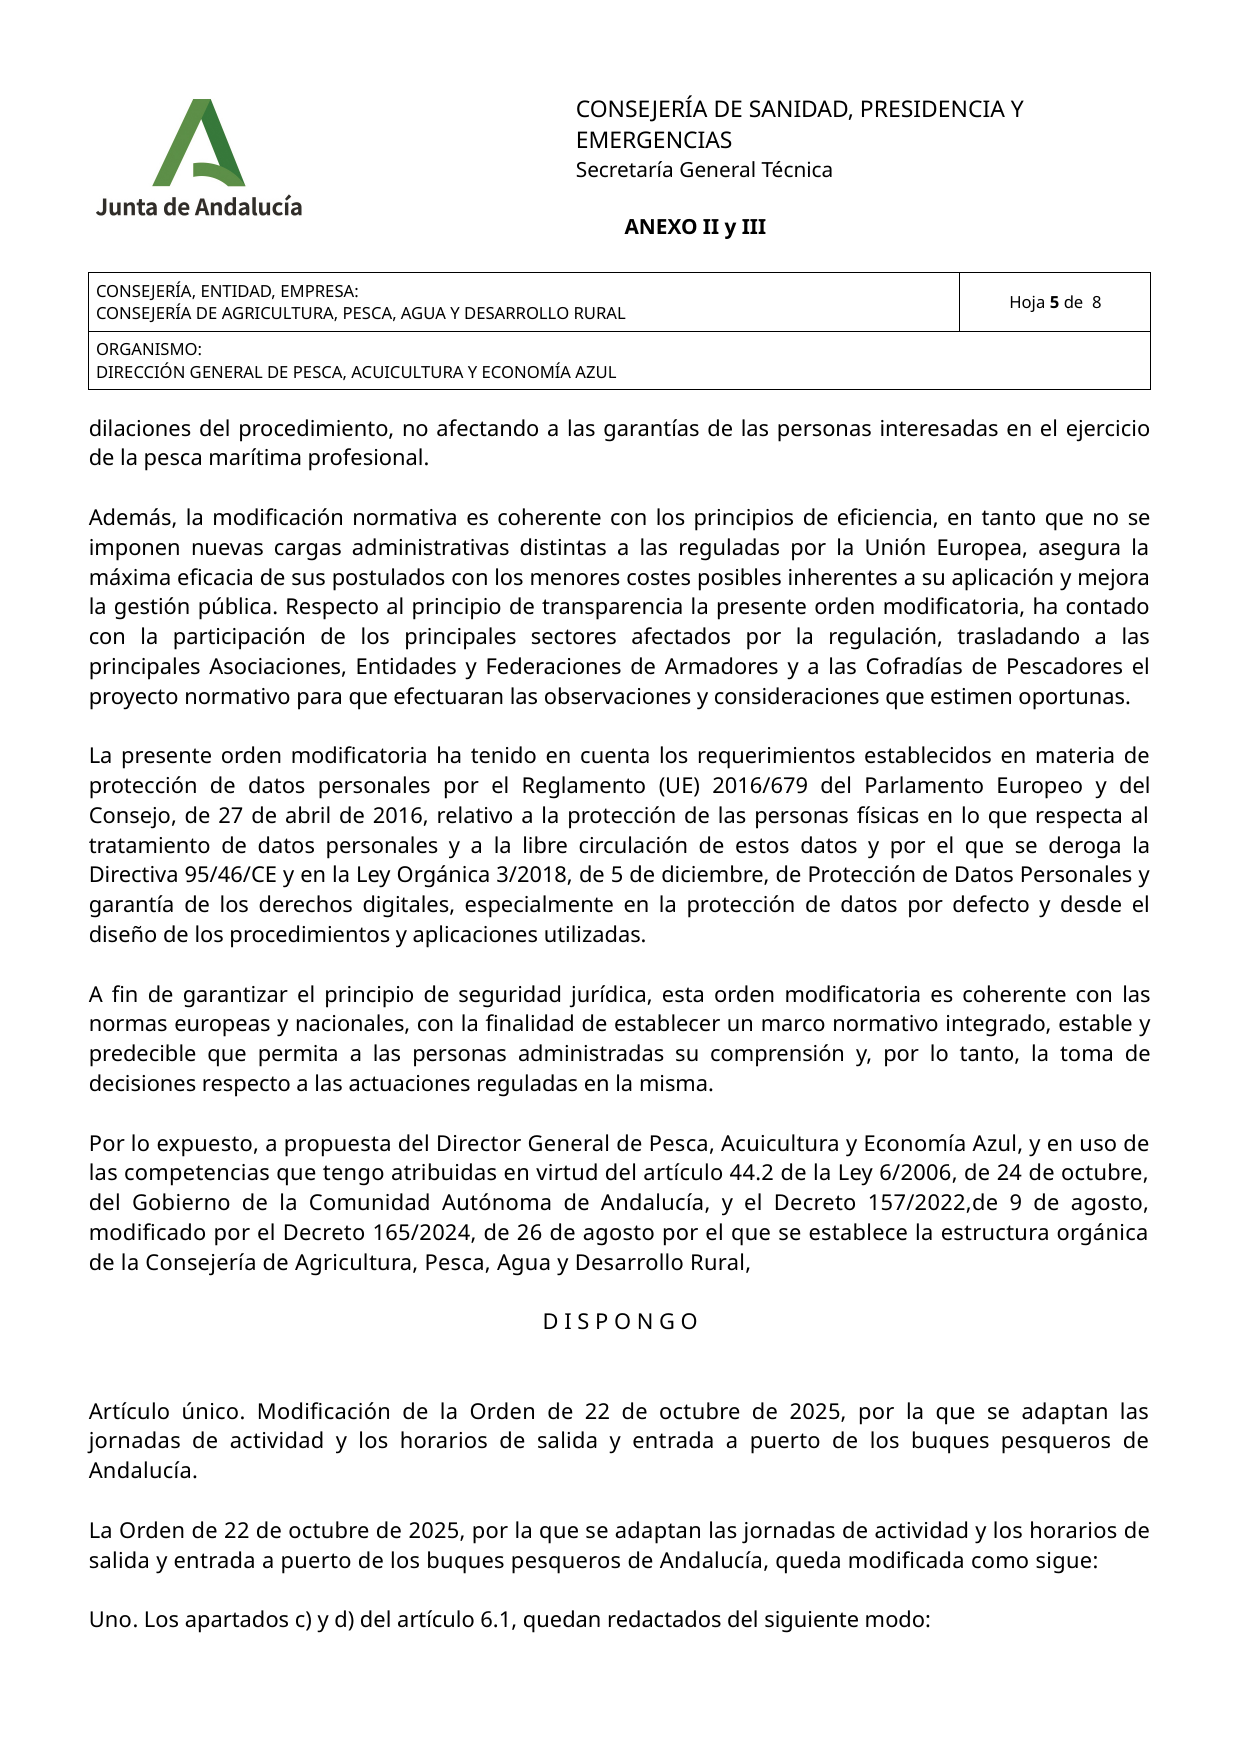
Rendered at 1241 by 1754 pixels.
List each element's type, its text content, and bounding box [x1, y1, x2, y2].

text La presente orden modificatoria ha tenido en cuenta los requerimientos establecidos en materia de protección de datos personales por el Reglamento (UE) 2016/679 del Parlamento Europeo y del Consejo, de 27 de abril de 2016, relativo a la protección de las personas físicas en lo que respecta al tratamiento de datos personales y a la libre circulación de estos datos y por el que se deroga la Directiva 95/46/CE y en la Ley Orgánica 3/2018, de 5 de diciembre, de Protección de Datos Personales y garantía de los derechos digitales, especialmente en la protección de datos por defecto y desde el diseño de los procedimientos y aplicaciones utilizadas. [88, 740, 1152, 949]
text Por lo expuesto, a propuesta del Director General de Pesca, Acuicultura y Economía Azul, y en uso de las competencias que tengo atribuidas en virtud del artículo 44.2 de la Ley 6/2006, de 24 de octubre, del Gobierno de la Comunidad Autónoma de Andalucía, y el Decreto 157/2022,de 9 de agosto, modificado por el Decreto 165/2024, de 26 de agosto por el que se establece la estructura orgánica de la Consejería de Agricultura, Pesca, Agua y Desarrollo Rural, [88, 1128, 1152, 1277]
text La Orden de 22 de octubre de 2025, por la que se adaptan las jornadas de actividad y los horarios de salida y entrada a puerto de los buques pesqueros de Andalucía, queda modificada como sigue: [88, 1515, 1152, 1574]
text D I S P O N G O [88, 1306, 1152, 1336]
text dilaciones del procedimiento, no afectando a las garantías de las personas interesadas en el ejercicio de la pesca marítima profesional. [88, 413, 1152, 472]
text Uno. Los apartados c) y d) del artículo 6.1, quedan redactados del siguiente modo: [88, 1604, 1152, 1634]
text Artículo único. Modificación de la Orden de 22 de octubre de 2025, por la que se adaptan las jornadas de actividad y los horarios de salida y entrada a puerto de los buques pesqueros de Andalucía. [88, 1396, 1152, 1485]
text Además, la modificación normativa es coherente con los principios de eficiencia, en tanto que no se imponen nuevas cargas administrativas distintas a las reguladas por la Unión Europea, asegura la máxima eficacia de sus postulados con los menores costes posibles inherentes a su aplicación y mejora la gestión pública. Respecto al principio de transparencia la presente orden modificatoria, ha contado con la participación de los principales sectores afectados por la regulación, trasladando a las principales Asociaciones, Entidades y Federaciones de Armadores y a las Cofradías de Pescadores el proyecto normativo para que efectuaran las observaciones y consideraciones que estimen oportunas. [88, 502, 1152, 711]
picture [95, 98, 303, 217]
text A fin de garantizar el principio de seguridad jurídica, esta orden modificatoria es coherente con las normas europeas y nacionales, con la finalidad de establecer un marco normativo integrado, estable y predecible que permita a las personas administradas su comprensión y, por lo tanto, la toma de decisiones respecto a las actuaciones reguladas en la misma. [88, 979, 1152, 1098]
